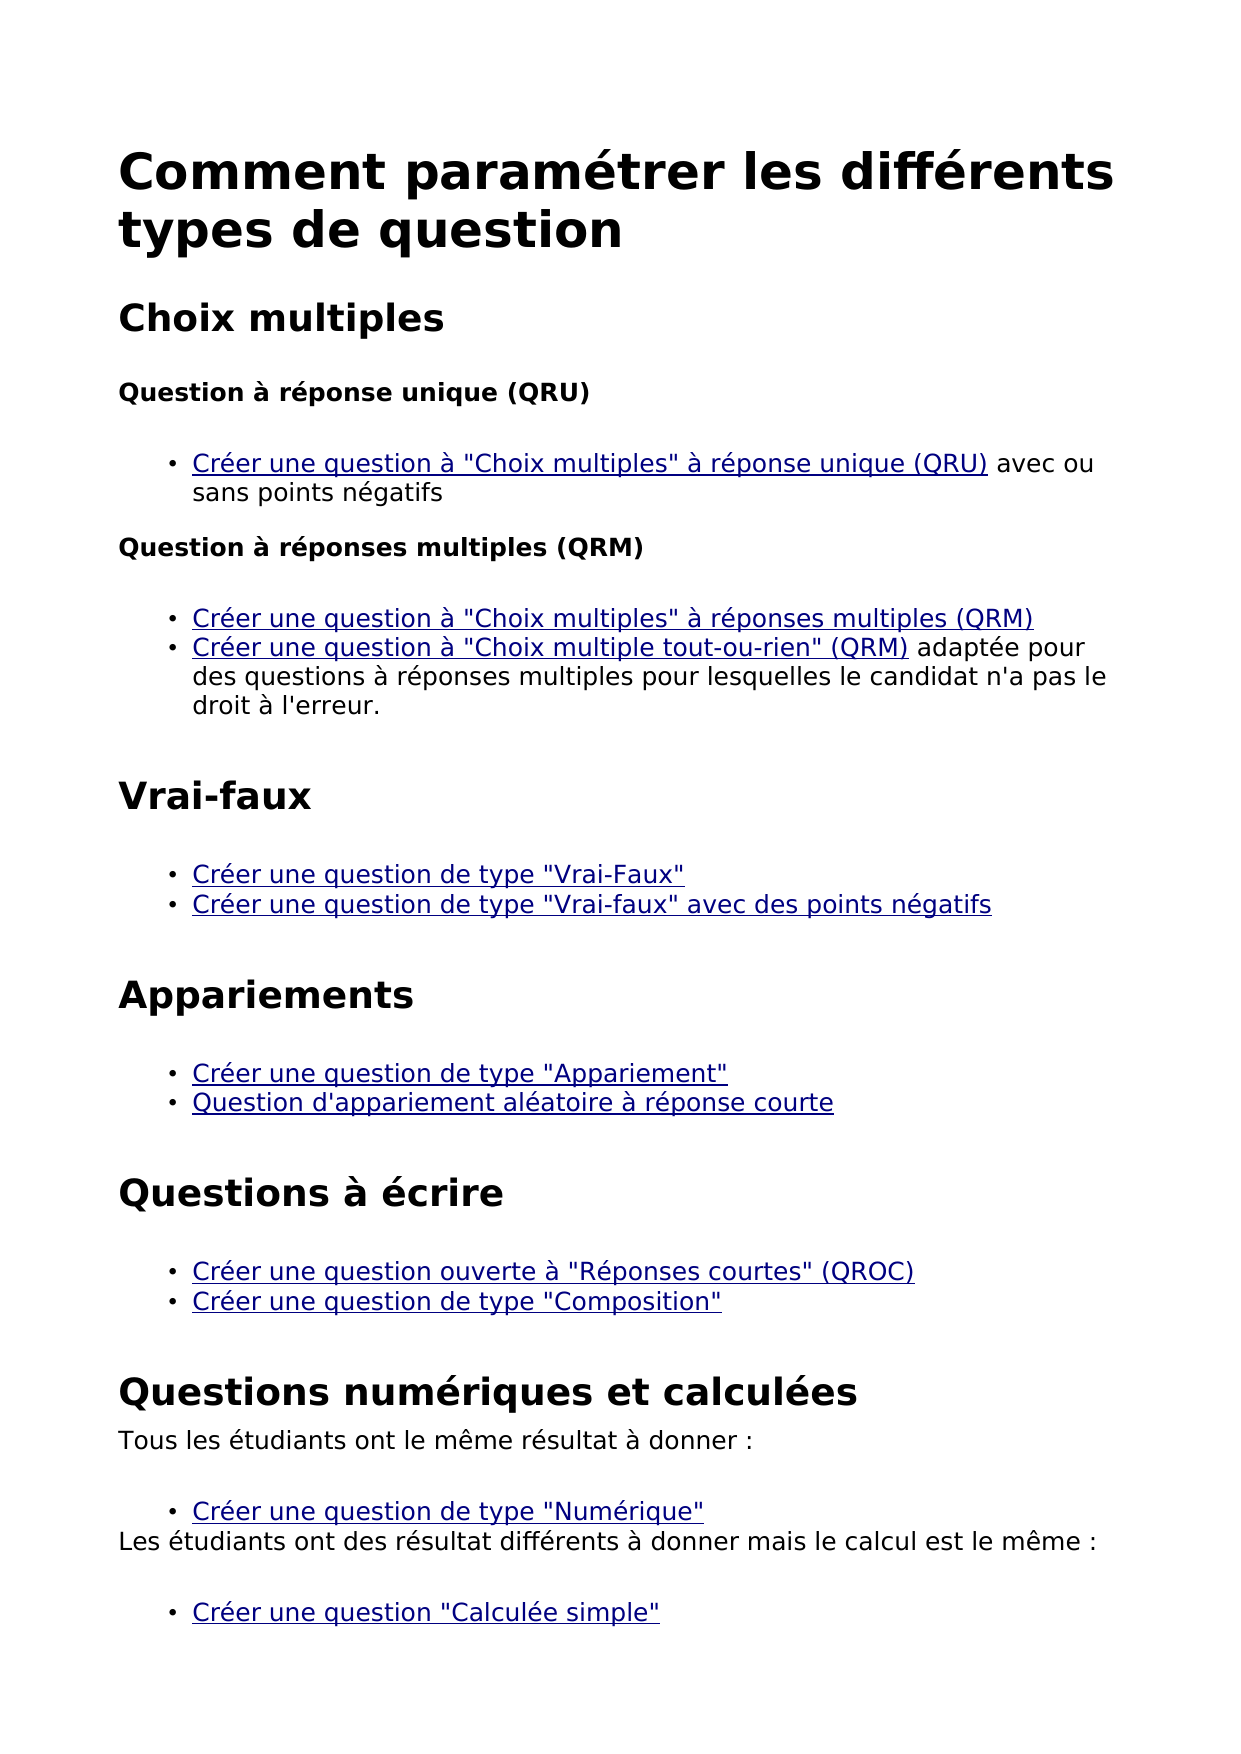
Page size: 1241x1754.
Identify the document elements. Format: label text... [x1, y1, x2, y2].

subtitle Choix multiples [118, 297, 1122, 341]
list Créer une question de type "Numérique" [177, 1498, 1122, 1527]
list Créer une question de type "Vrai-faux" avec des points négatifs [177, 890, 1122, 919]
list Question d'appariement aléatoire à réponse courte [177, 1088, 1122, 1117]
list Créer une question ouverte à "Réponses courtes" (QROC) [177, 1257, 1122, 1287]
subtitle Questions à écrire [118, 1172, 1122, 1216]
subtitle Comment paramétrer les différents types de question [118, 143, 1122, 259]
subtitle Questions numériques et calculées [118, 1370, 1122, 1414]
list Créer une question de type "Composition" [177, 1287, 1122, 1316]
text Les étudiants ont des résultat différents à donner mais le calcul est le même : [118, 1527, 1122, 1556]
list Créer une question à "Choix multiple tout-ou-rien" (QRM) adaptée pour des questions à réponses multiples pour lesquelles le candidat n'a pas le droit à l'erreur. [177, 633, 1122, 721]
list Créer une question à "Choix multiples" à réponses multiples (QRM) [177, 604, 1122, 633]
list Créer une question à "Choix multiples" à réponse unique (QRU) avec ou sans points négatifs [177, 449, 1122, 508]
list Créer une question "Calculée simple" [177, 1598, 1122, 1627]
subtitle Question à réponse unique (QRU) [118, 378, 1122, 407]
list Créer une question de type "Vrai-Faux" [177, 861, 1122, 890]
subtitle Appariements [118, 973, 1122, 1017]
text Tous les étudiants ont le même résultat à donner : [118, 1426, 1122, 1456]
subtitle Question à réponses multiples (QRM) [118, 533, 1122, 562]
subtitle Vrai-faux [118, 775, 1122, 819]
list Créer une question de type "Appariement" [177, 1059, 1122, 1088]
